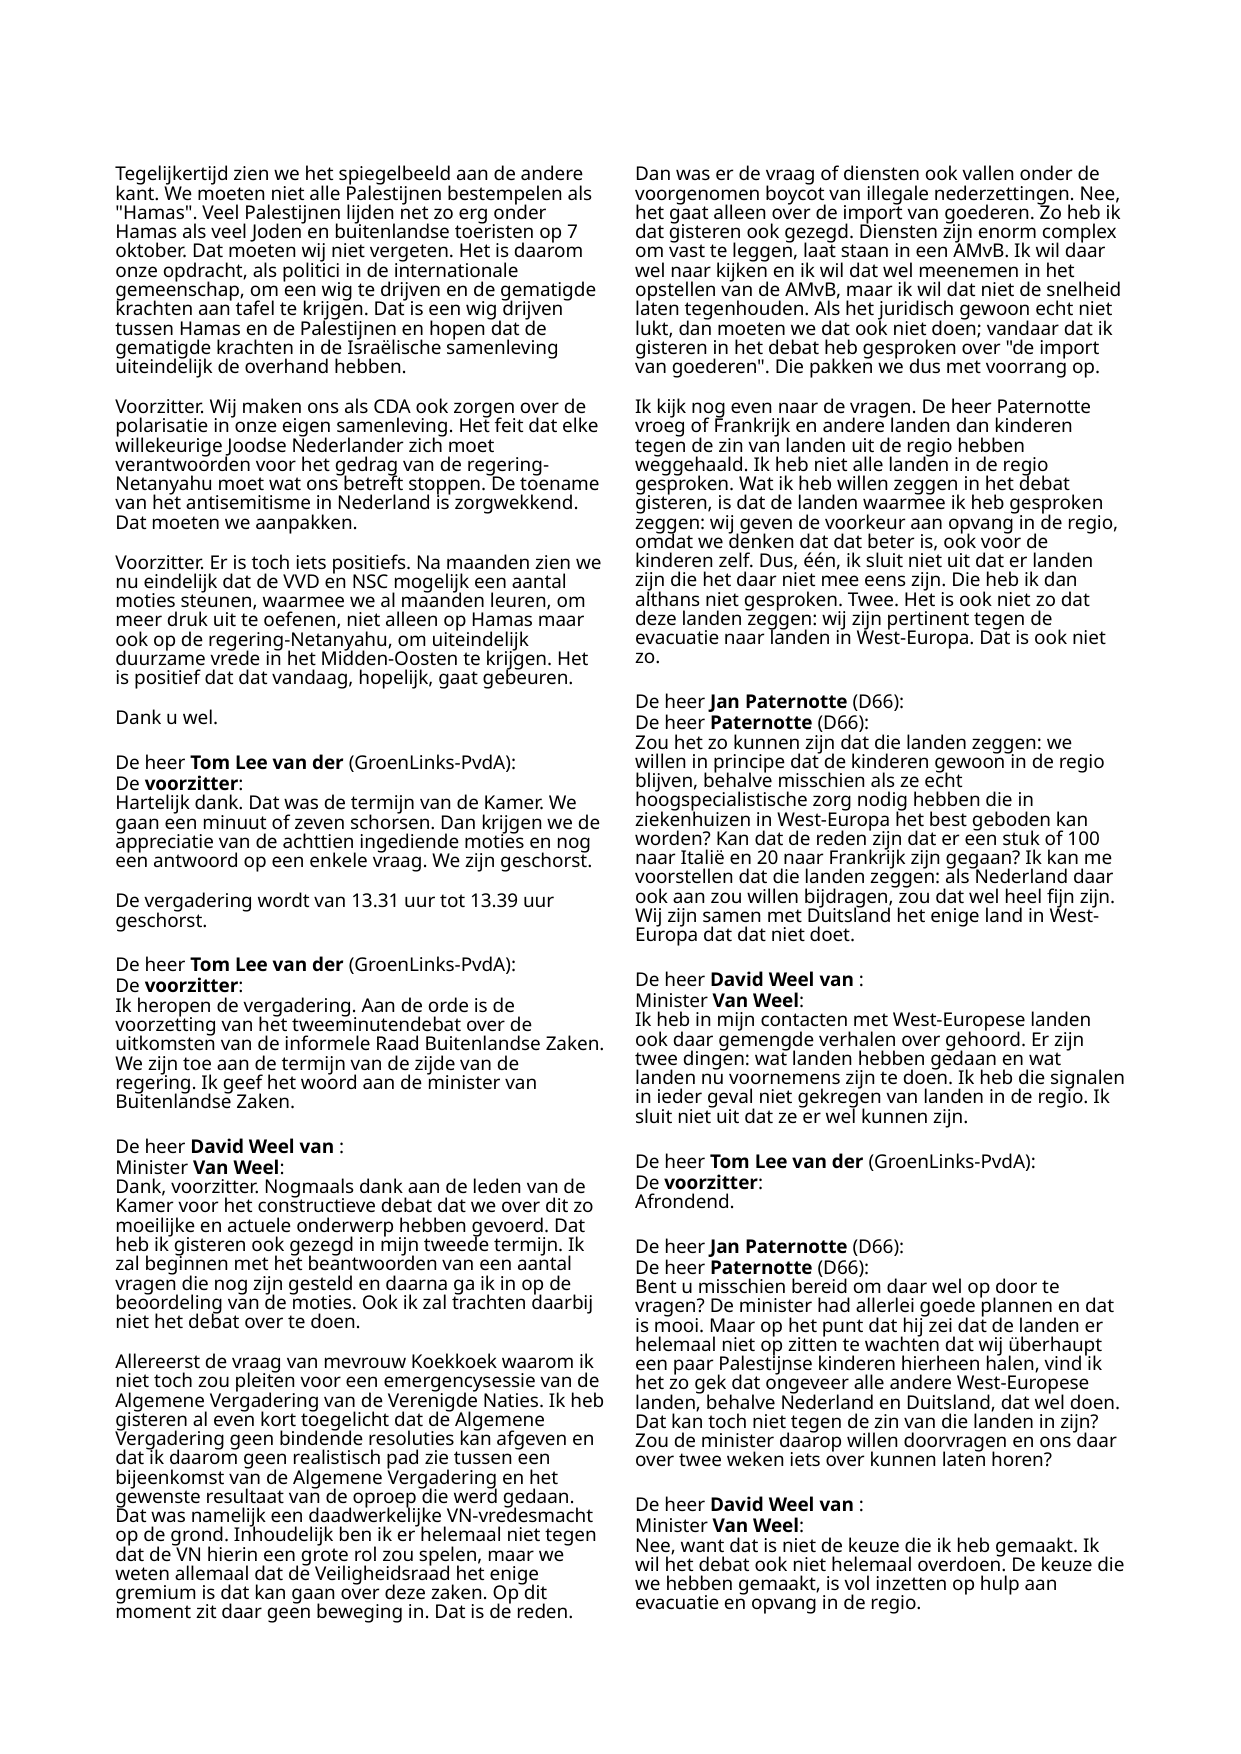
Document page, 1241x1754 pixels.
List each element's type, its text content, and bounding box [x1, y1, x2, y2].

text De heer Jan Paternotte (D66): [635, 1233, 1125, 1259]
text De heer Paternotte (D66): [635, 714, 1125, 734]
text Minister Van Weel: [635, 1517, 1125, 1537]
text Tegelijkertijd zien we het spiegelbeeld aan de andere kant. We moeten niet alle Palestijnen bestempelen als "Hamas". Veel Palestijnen lijden net zo erg onder Hamas als veel Joden en buitenlandse toeristen op 7 oktober. Dat moeten wij niet vergeten. Het is daarom onze opdracht, als politici in de internationale gemeenschap, om een wig te drijven en de gematigde krachten aan tafel te krijgen. Dat is een wig drijven tussen Hamas en de Palestijnen en hopen dat de gematigde krachten in de Israëlische samenleving uiteindelijk de overhand hebben. [115, 165, 605, 377]
text De voorzitter: [115, 977, 605, 997]
text De voorzitter: [635, 1174, 1125, 1193]
text Bent u misschien bereid om daar wel op door te vragen? De minister had allerlei goede plannen en dat is mooi. Maar op het punt dat hij zei dat de landen er helemaal niet op zitten te wachten dat wij überhaupt een paar Palestijnse kinderen hierheen halen, vind ik het zo gek dat ongeveer alle andere West-Europese landen, behalve Nederland en Duitsland, dat wel doen. Dat kan toch niet tegen de zin van die landen in zijn? Zou de minister daarop willen doorvragen en ons daar over twee weken iets over kunnen laten horen? [635, 1278, 1125, 1471]
text De heer Tom Lee van der (GroenLinks-PvdA): [115, 749, 605, 775]
text Dank u wel. [115, 709, 605, 728]
text De vergadering wordt van 13.31 uur tot 13.39 uur geschorst. [115, 892, 605, 931]
text De heer Jan Paternotte (D66): [635, 689, 1125, 714]
text Zou het zo kunnen zijn dat die landen zeggen: we willen in principe dat de kinderen gewoon in de regio blijven, behalve misschien als ze echt hoogspecialistische zorg nodig hebben die in ziekenhuizen in West-Europa het best geboden kan worden? Kan dat de reden zijn dat er een stuk of 100 naar Italië en 20 naar Frankrijk zijn gegaan? Ik kan me voorstellen dat die landen zeggen: als Nederland daar ook aan zou willen bijdragen, zou dat wel heel fijn zijn. Wij zijn samen met Duitsland het enige land in West-Europa dat dat niet doet. [635, 734, 1125, 946]
text Voorzitter. Er is toch iets positiefs. Na maanden zien we nu eindelijk dat de VVD en NSC mogelijk een aantal moties steunen, waarmee we al maanden leuren, om meer druk uit te oefenen, niet alleen op Hamas maar ook op de regering-Netanyahu, om uiteindelijk duurzame vrede in het Midden-Oosten te krijgen. Het is positief dat dat vandaag, hopelijk, gaat gebeuren. [115, 554, 605, 688]
text Allereerst de vraag van mevrouw Koekkoek waarom ik niet toch zou pleiten voor een emergencysessie van de Algemene Vergadering van de Verenigde Naties. Ik heb gisteren al even kort toegelicht dat de Algemene Vergadering geen bindende resoluties kan afgeven en dat ik daarom geen realistisch pad zie tussen een bijeenkomst van de Algemene Vergadering en het gewenste resultaat van de oproep die werd gedaan. Dat was namelijk een daadwerkelijke VN-vredesmacht op de grond. Inhoudelijk ben ik er helemaal niet tegen dat de VN hierin een grote rol zou spelen, maar we weten allemaal dat de Veiligheidsraad het enige gremium is dat kan gaan over deze zaken. Op dit moment zit daar geen beweging in. Dat is de reden. [115, 1353, 605, 1623]
text De heer David Weel van : [635, 1492, 1125, 1517]
text Minister Van Weel: [115, 1159, 605, 1178]
text De heer David Weel van : [635, 966, 1125, 992]
text Ik kijk nog even naar de vragen. De heer Paternotte vroeg of Frankrijk en andere landen dan kinderen tegen de zin van landen uit de regio hebben weggehaald. Ik heb niet alle landen in de regio gesproken. Wat ik heb willen zeggen in het debat gisteren, is dat de landen waarmee ik heb gesproken zeggen: wij geven de voorkeur aan opvang in de regio, omdat we denken dat dat beter is, ook voor de kinderen zelf. Dus, één, ik sluit niet uit dat er landen zijn die het daar niet mee eens zijn. Die heb ik dan althans niet gesproken. Twee. Het is ook niet zo dat deze landen zeggen: wij zijn pertinent tegen de evacuatie naar landen in West-Europa. Dat is ook niet zo. [635, 398, 1125, 668]
text De heer Paternotte (D66): [635, 1259, 1125, 1278]
text Minister Van Weel: [635, 992, 1125, 1011]
text Ik heropen de vergadering. Aan de orde is de voorzetting van het tweeminutendebat over de uitkomsten van de informele Raad Buitenlandse Zaken. We zijn toe aan de termijn van de zijde van de regering. Ik geef het woord aan de minister van Buitenlandse Zaken. [115, 997, 605, 1112]
text Nee, want dat is niet de keuze die ik heb gemaakt. Ik wil het debat ook niet helemaal overdoen. De keuze die we hebben gemaakt, is vol inzetten op hulp aan evacuatie en opvang in de regio. [635, 1537, 1125, 1614]
text De voorzitter: [115, 775, 605, 794]
text Afrondend. [635, 1193, 1125, 1212]
text Dank, voorzitter. Nogmaals dank aan de leden van de Kamer voor het constructieve debat dat we over dit zo moeilijke en actuele onderwerp hebben gevoerd. Dat heb ik gisteren ook gezegd in mijn tweede termijn. Ik zal beginnen met het beantwoorden van een aantal vragen die nog zijn gesteld en daarna ga ik in op de beoordeling van de moties. Ook ik zal trachten daarbij niet het debat over te doen. [115, 1178, 605, 1332]
text De heer Tom Lee van der (GroenLinks-PvdA): [635, 1148, 1125, 1174]
text De heer David Weel van : [115, 1133, 605, 1159]
text Ik heb in mijn contacten met West-Europese landen ook daar gemengde verhalen over gehoord. Er zijn twee dingen: wat landen hebben gedaan en wat landen nu voornemens zijn te doen. Ik heb die signalen in ieder geval niet gekregen van landen in de regio. Ik sluit niet uit dat ze er wel kunnen zijn. [635, 1011, 1125, 1127]
text De heer Tom Lee van der (GroenLinks-PvdA): [115, 952, 605, 977]
text Voorzitter. Wij maken ons als CDA ook zorgen over de polarisatie in onze eigen samenleving. Het feit dat elke willekeurige Joodse Nederlander zich moet verantwoorden voor het gedrag van de regering-Netanyahu moet wat ons betreft stoppen. De toename van het antisemitisme in Nederland is zorgwekkend. Dat moeten we aanpakken. [115, 398, 605, 533]
text Dan was er de vraag of diensten ook vallen onder de voorgenomen boycot van illegale nederzettingen. Nee, het gaat alleen over de import van goederen. Zo heb ik dat gisteren ook gezegd. Diensten zijn enorm complex om vast te leggen, laat staan in een AMvB. Ik wil daar wel naar kijken en ik wil dat wel meenemen in het opstellen van de AMvB, maar ik wil dat niet de snelheid laten tegenhouden. Als het juridisch gewoon echt niet lukt, dan moeten we dat ook niet doen; vandaar dat ik gisteren in het debat heb gesproken over "de import van goederen". Die pakken we dus met voorrang op. [635, 165, 1125, 377]
text Hartelijk dank. Dat was de termijn van de Kamer. We gaan een minuut of zeven schorsen. Dan krijgen we de appreciatie van de achttien ingediende moties en nog een antwoord op een enkele vraag. We zijn geschorst. [115, 794, 605, 871]
